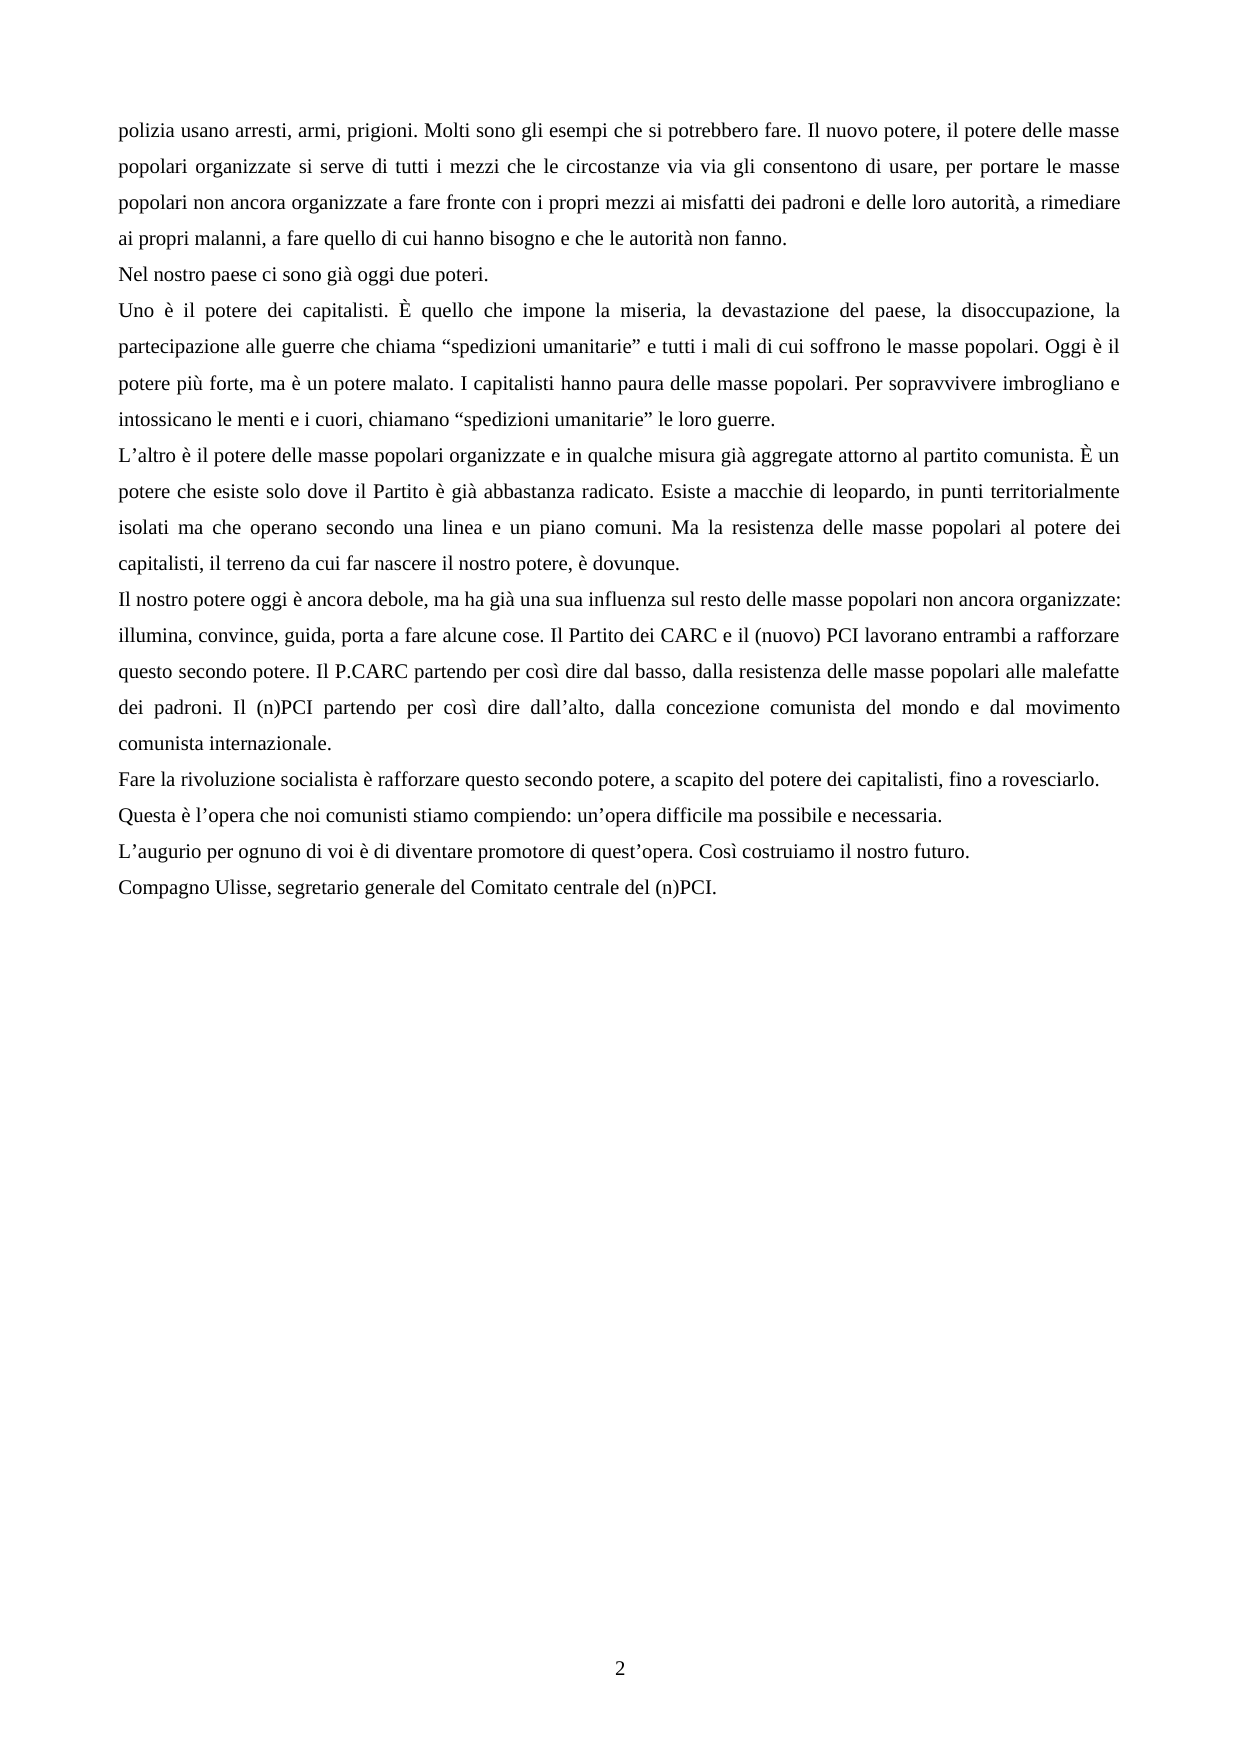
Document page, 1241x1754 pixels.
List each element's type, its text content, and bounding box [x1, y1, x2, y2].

text Uno è il potere dei capitalisti. È quello che impone la miseria, la devastazione del paese, la disoccupazione, la partecipazione alle guerre che chiama “spedizioni umanitarie” e tutti i mali di cui soffrono le masse popolari. Oggi è il potere più forte, ma è un potere malato. I capitalisti hanno paura delle masse popolari. Per sopravvivere imbrogliano e intossicano le menti e i cuori, chiamano “spedizioni umanitarie” le loro guerre. [118, 298, 1122, 431]
text L’augurio per ognuno di voi è di diventare promotore di quest’opera. Così costruiamo il nostro futuro. [118, 839, 1122, 863]
text Questa è l’opera che noi comunisti stiamo compiendo: un’opera difficile ma possibile e necessaria. [118, 803, 1122, 827]
text Fare la rivoluzione socialista è rafforzare questo secondo potere, a scapito del potere dei capitalisti, fino a rovesciarlo. [118, 767, 1122, 791]
text Compagno Ulisse, segretario generale del Comitato centrale del (n)PCI. [118, 875, 1122, 899]
text Il nostro potere oggi è ancora debole, ma ha già una sua influenza sul resto delle masse popolari non ancora organizzate: illumina, convince, guida, porta a fare alcune cose. Il Partito dei CARC e il (nuovo) PCI lavorano entrambi a rafforzare questo secondo potere. Il P.CARC partendo per così dire dal basso, dalla resistenza delle masse popolari alle malefatte dei padroni. Il (n)PCI partendo per così dire dall’alto, dalla concezione comunista del mondo e dal movimento comunista internazionale. [118, 587, 1122, 755]
text L’altro è il potere delle masse popolari organizzate e in qualche misura già aggregate attorno al partito comunista. È un potere che esiste solo dove il Partito è già abbastanza radicato. Esiste a macchie di leopardo, in punti territorialmente isolati ma che operano secondo una linea e un piano comuni. Ma la resistenza delle masse popolari al potere dei capitalisti, il terreno da cui far nascere il nostro potere, è dovunque. [118, 442, 1122, 575]
text Nel nostro paese ci sono già oggi due poteri. [118, 262, 1122, 286]
text polizia usano arresti, armi, prigioni. Molti sono gli esempi che si potrebbero fare. Il nuovo potere, il potere delle masse popolari organizzate si serve di tutti i mezzi che le circostanze via via gli consentono di usare, per portare le masse popolari non ancora organizzate a fare fronte con i propri mezzi ai misfatti dei padroni e delle loro autorità, a rimediare ai propri malanni, a fare quello di cui hanno bisogno e che le autorità non fanno. [118, 118, 1122, 250]
